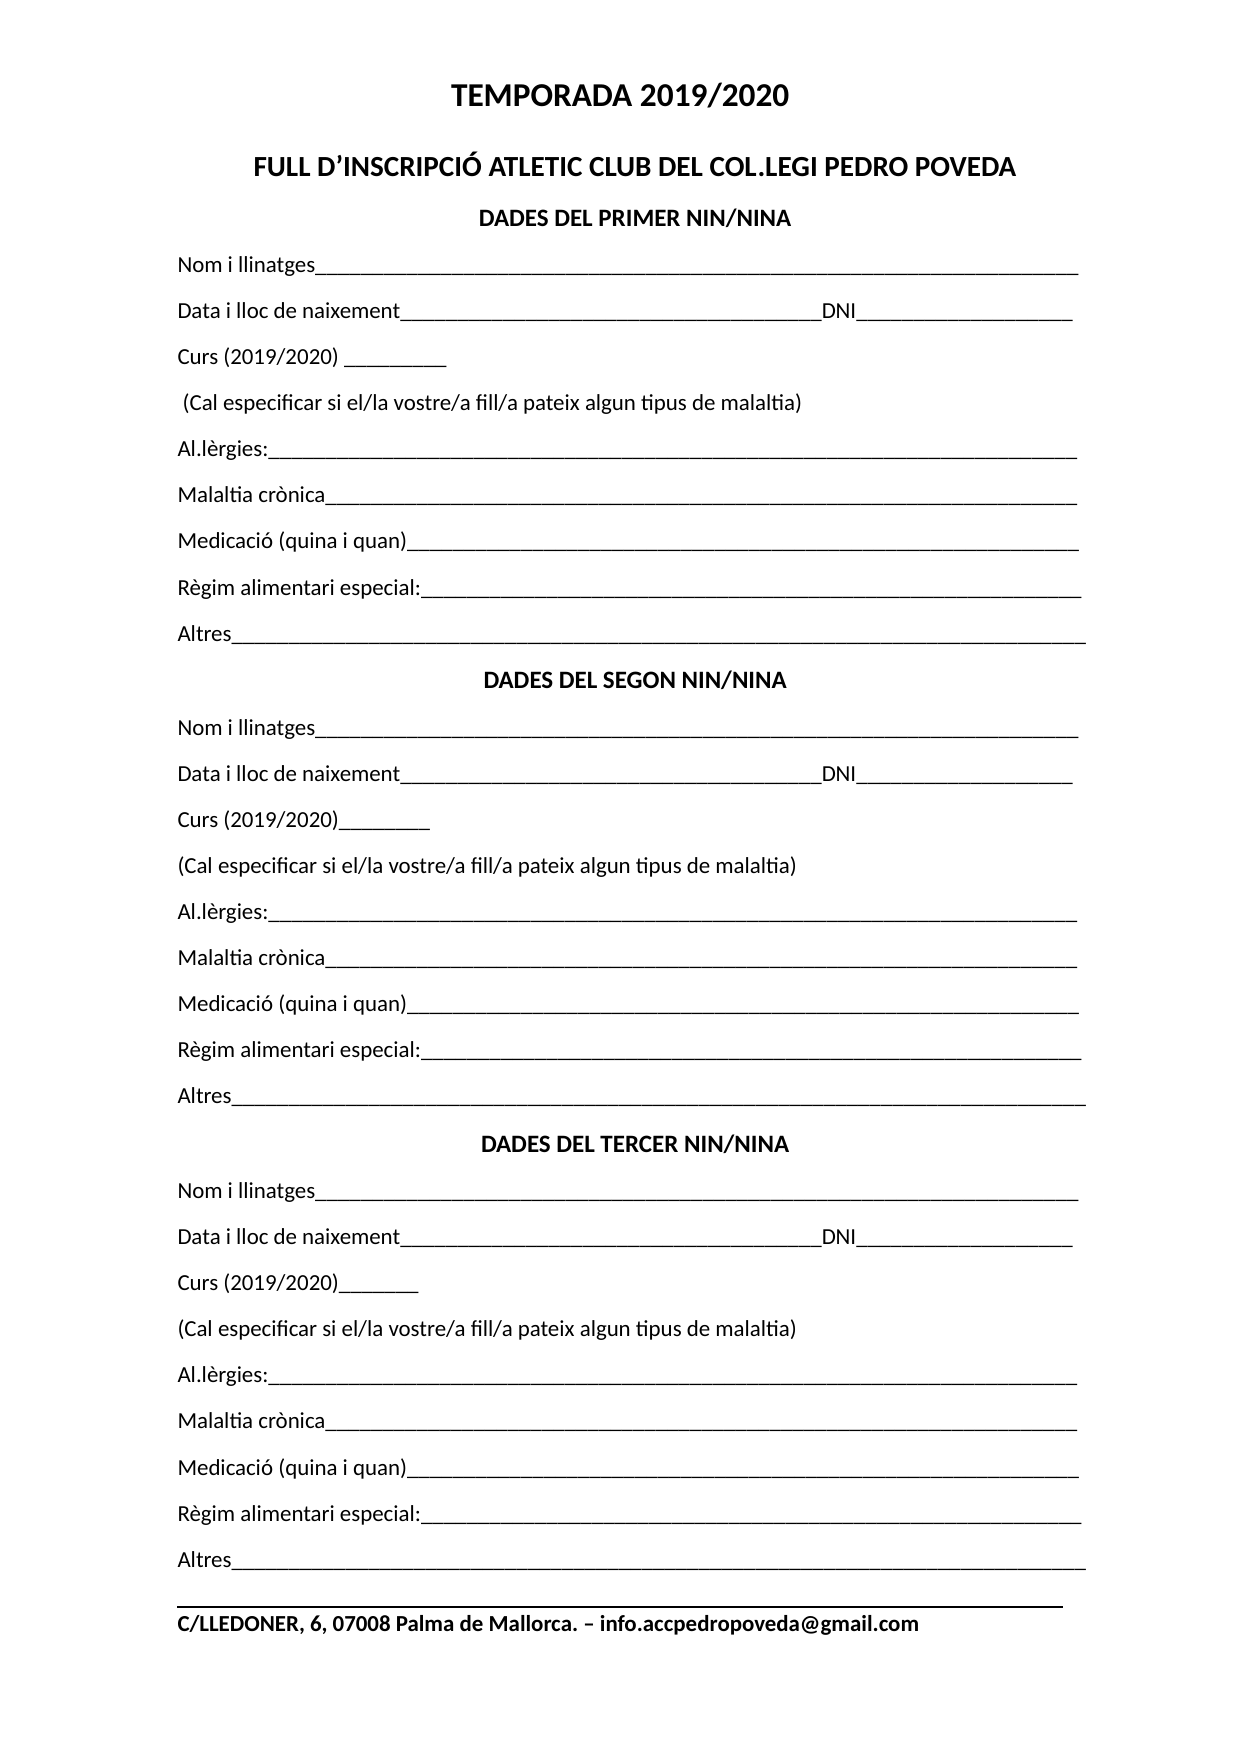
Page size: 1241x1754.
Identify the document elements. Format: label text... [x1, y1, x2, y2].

text Altres___________________________________________________________________________ [177, 1545, 1093, 1573]
text Malaltia crònica__________________________________________________________________ [177, 481, 1093, 508]
text Data i lloc de naixement_____________________________________DNI___________________ [177, 759, 1093, 787]
text Medicació (quina i quan)___________________________________________________________ [177, 527, 1093, 554]
text Al.lèrgies:_______________________________________________________________________ [177, 434, 1093, 462]
text Altres___________________________________________________________________________ [177, 619, 1093, 647]
text Règim alimentari especial:__________________________________________________________ [177, 1036, 1093, 1064]
text Al.lèrgies:_______________________________________________________________________ [177, 1361, 1093, 1388]
text (Cal especificar si el/la vostre/a fill/a pateix algun tipus de malaltia) [177, 388, 1093, 416]
picture [177, 0, 206, 24]
text Medicació (quina i quan)___________________________________________________________ [177, 1453, 1093, 1481]
text (Cal especificar si el/la vostre/a fill/a pateix algun tipus de malaltia) [177, 1314, 1093, 1342]
text Nom i llinatges___________________________________________________________________ [177, 250, 1093, 278]
text Data i lloc de naixement_____________________________________DNI___________________ [177, 1222, 1093, 1250]
text Curs (2019/2020)________ [177, 805, 1093, 833]
text Malaltia crònica__________________________________________________________________ [177, 1407, 1093, 1434]
text Règim alimentari especial:__________________________________________________________ [177, 1499, 1093, 1527]
text Curs (2019/2020) _________ [177, 342, 1093, 370]
text Curs (2019/2020)_______ [177, 1268, 1093, 1296]
text Nom i llinatges___________________________________________________________________ [177, 713, 1093, 741]
text Medicació (quina i quan)___________________________________________________________ [177, 989, 1093, 1018]
text Nom i llinatges___________________________________________________________________ [177, 1176, 1093, 1204]
text Règim alimentari especial:__________________________________________________________ [177, 573, 1093, 601]
text Malaltia crònica__________________________________________________________________ [177, 943, 1093, 972]
text FULL D’INSCRIPCIÓ ATLETIC CLUB DEL COL.LEGI PEDRO POVEDA [177, 148, 1093, 183]
text Altres___________________________________________________________________________ [177, 1082, 1093, 1110]
text DADES DEL SEGON NIN/NINA [177, 665, 1093, 695]
text DADES DEL TERCER NIN/NINA [177, 1128, 1093, 1158]
text Data i lloc de naixement_____________________________________DNI___________________ [177, 296, 1093, 324]
text DADES DEL PRIMER NIN/NINA [177, 202, 1093, 232]
text Al.lèrgies:_______________________________________________________________________ [177, 897, 1093, 926]
text (Cal especificar si el/la vostre/a fill/a pateix algun tipus de malaltia) [177, 851, 1093, 879]
